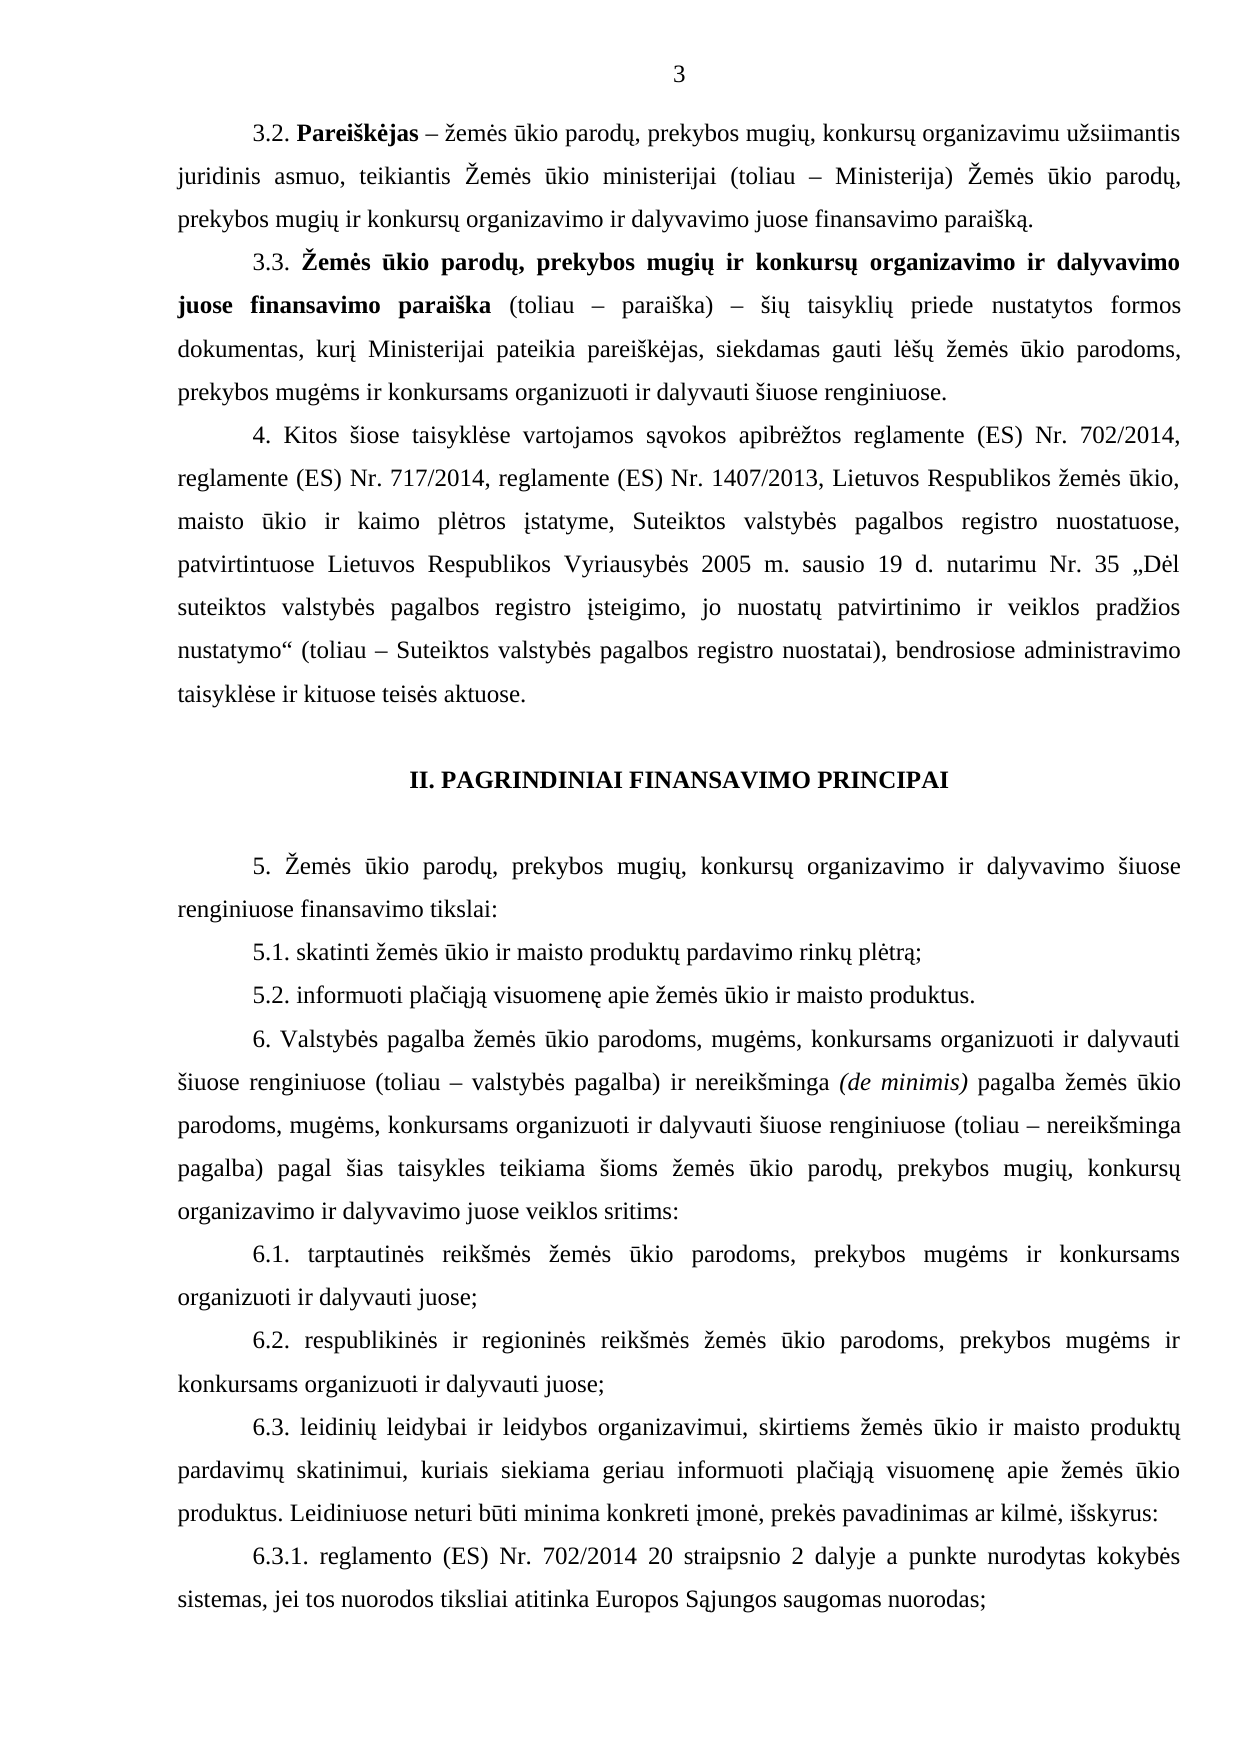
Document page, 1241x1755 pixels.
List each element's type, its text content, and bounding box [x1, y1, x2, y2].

text II. Pagrindiniai finansavimo principai [177, 765, 1181, 794]
text 6.2. respublikinės ir regioninės reikšmės žemės ūkio parodoms, prekybos mugėms ir konkursams organizuoti ir dalyvauti juose; [177, 1326, 1181, 1397]
text 6.3.1. reglamento (ES) Nr. 702/2014 20 straipsnio 2 dalyje a punkte nurodytas kokybės sistemas, jei tos nuorodos tiksliai atitinka Europos Sąjungos saugomas nuorodas; [177, 1541, 1181, 1613]
text 3.2. Pareiškėjas – žemės ūkio parodų, prekybos mugių, konkursų organizavimu užsiimantis juridinis asmuo, teikiantis Žemės ūkio ministerijai (toliau – Ministerija) Žemės ūkio parodų, prekybos mugių ir konkursų organizavimo ir dalyvavimo juose finansavimo paraišką. [177, 118, 1181, 233]
text 5.1. skatinti žemės ūkio ir maisto produktų pardavimo rinkų plėtrą; [177, 937, 1181, 966]
text 6.3. leidinių leidybai ir leidybos organizavimui, skirtiems žemės ūkio ir maisto produktų pardavimų skatinimui, kuriais siekiama geriau informuoti plačiąją visuomenę apie žemės ūkio produktus. Leidiniuose neturi būti minima konkreti įmonė, prekės pavadinimas ar kilmė, išskyrus: [177, 1412, 1181, 1527]
text 5.2. informuoti plačiąją visuomenę apie žemės ūkio ir maisto produktus. [177, 981, 1181, 1009]
text 5. Žemės ūkio parodų, prekybos mugių, konkursų organizavimo ir dalyvavimo šiuose renginiuose finansavimo tikslai: [177, 851, 1181, 923]
text 6.1. tarptautinės reikšmės žemės ūkio parodoms, prekybos mugėms ir konkursams organizuoti ir dalyvauti juose; [177, 1239, 1181, 1311]
text 4. Kitos šiose taisyklėse vartojamos sąvokos apibrėžtos reglamente (ES) Nr. 702/2014, reglamente (ES) Nr. 717/2014, reglamente (ES) Nr. 1407/2013, Lietuvos Respublikos žemės ūkio, maisto ūkio ir kaimo plėtros įstatyme, Suteiktos valstybės pagalbos registro nuostatuose, patvirtintuose Lietuvos Respublikos Vyriausybės 2005 m. sausio 19 d. nutarimu Nr. 35 „Dėl suteiktos valstybės pagalbos registro įsteigimo, jo nuostatų patvirtinimo ir veiklos pradžios nustatymo“ (toliau – Suteiktos valstybės pagalbos registro nuostatai), bendrosiose administravimo taisyklėse ir kituose teisės aktuose. [177, 420, 1181, 707]
text 3.3. Žemės ūkio parodų, prekybos mugių ir konkursų organizavimo ir dalyvavimo juose finansavimo paraiška (toliau – paraiška) – šių taisyklių priede nustatytos formos dokumentas, kurį Ministerijai pateikia pareiškėjas, siekdamas gauti lėšų žemės ūkio parodoms, prekybos mugėms ir konkursams organizuoti ir dalyvauti šiuose renginiuose. [177, 247, 1181, 406]
text 6. Valstybės pagalba žemės ūkio parodoms, mugėms, konkursams organizuoti ir dalyvauti šiuose renginiuose (toliau – valstybės pagalba) ir nereikšminga (de minimis) pagalba žemės ūkio parodoms, mugėms, konkursams organizuoti ir dalyvauti šiuose renginiuose (toliau – nereikšminga pagalba) pagal šias taisykles teikiama šioms žemės ūkio parodų, prekybos mugių, konkursų organizavimo ir dalyvavimo juose veiklos sritims: [177, 1024, 1181, 1225]
